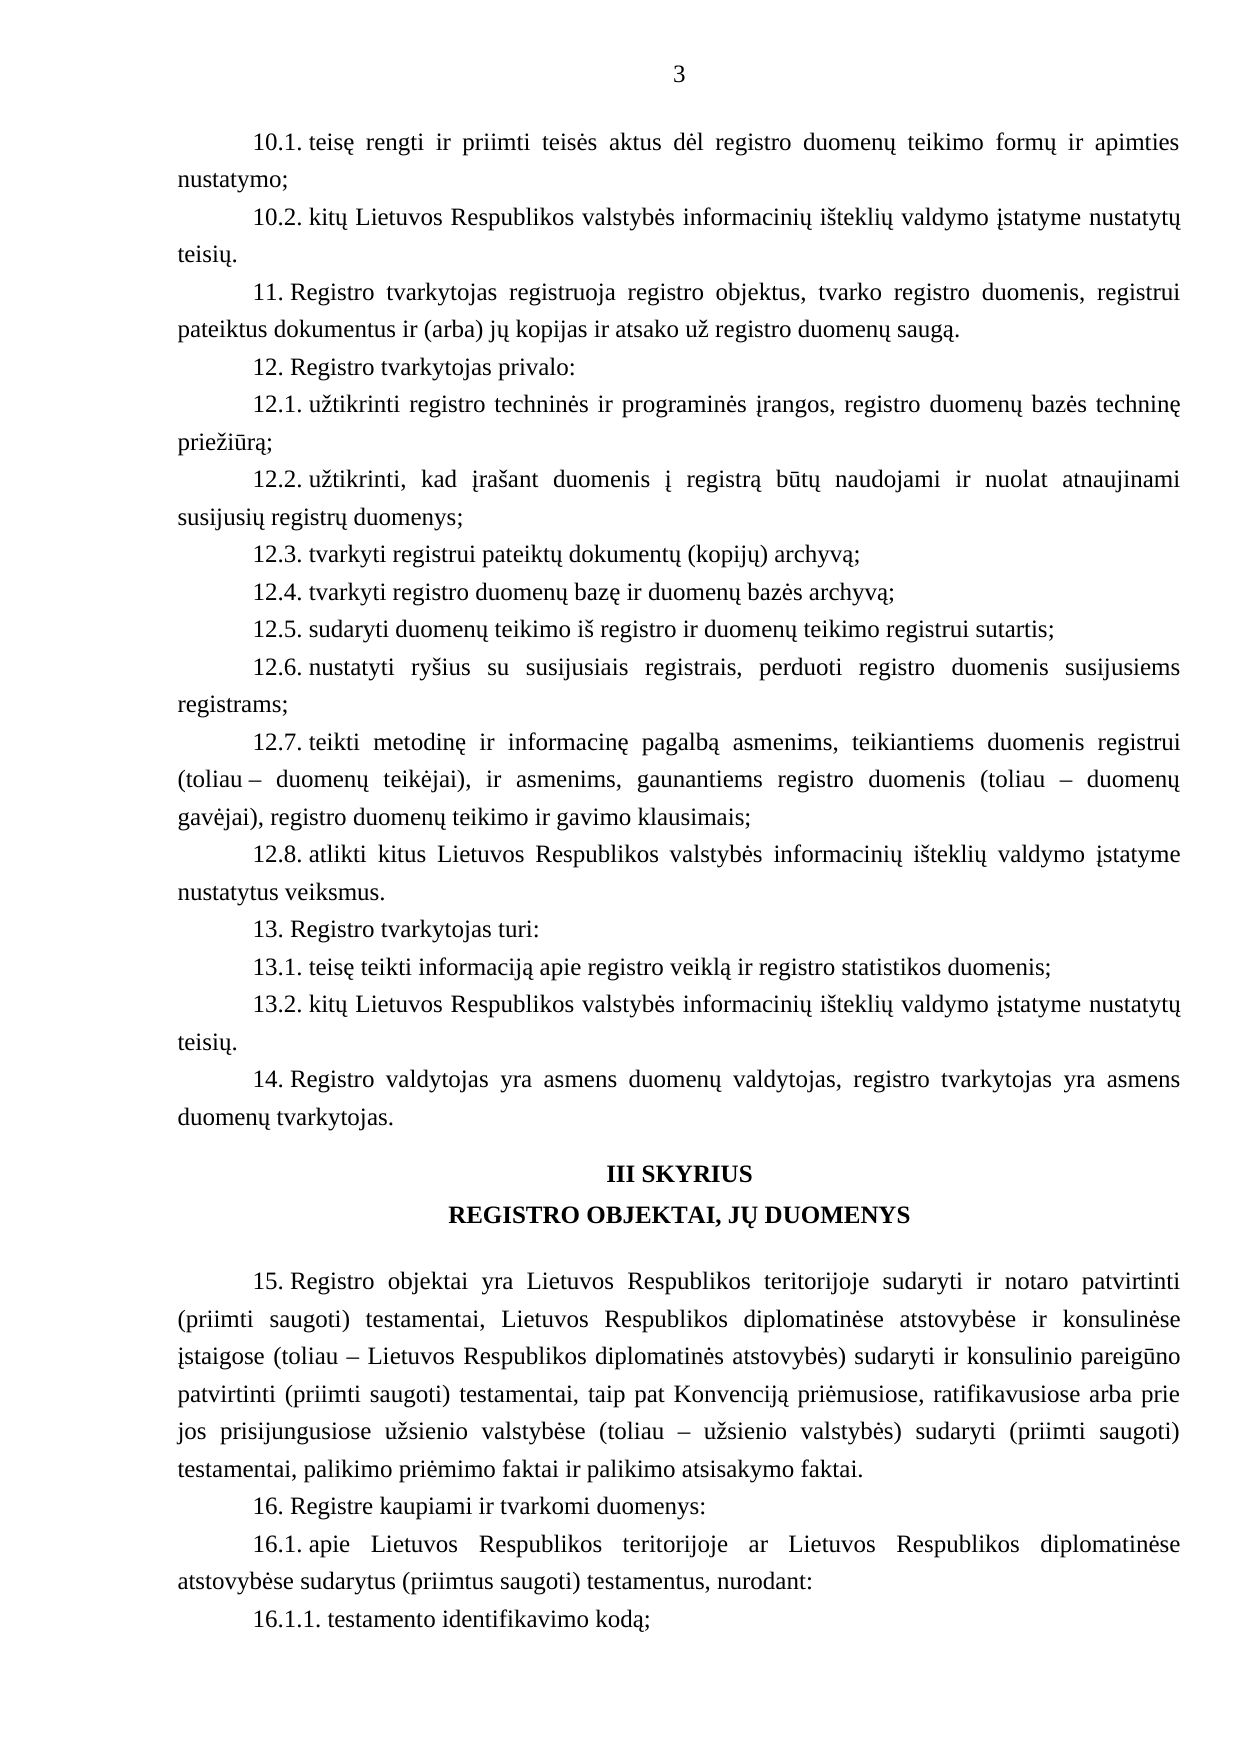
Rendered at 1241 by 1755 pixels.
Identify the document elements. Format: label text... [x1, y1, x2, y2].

text 12.4. tvarkyti registro duomenų bazę ir duomenų bazės archyvą; [177, 568, 1181, 606]
text 13.2. kitų Lietuvos Respublikos valstybės informacinių išteklių valdymo įstatyme nustatytų teisių. [177, 981, 1181, 1056]
text 14. Registro valdytojas yra asmens duomenų valdytojas, registro tvarkytojas yra asmens duomenų tvarkytojas. [177, 1056, 1181, 1131]
text 12.2. užtikrinti, kad įrašant duomenis į registrą būtų naudojami ir nuolat atnaujinami susijusių registrų duomenys; [177, 456, 1181, 531]
text 10.1. teisę rengti ir priimti teisės aktus dėl registro duomenų teikimo formų ir apimties nustatymo; [177, 118, 1181, 193]
text III SKYRIUS [177, 1159, 1181, 1188]
text 11. Registro tvarkytojas registruoja registro objektus, tvarko registro duomenis, registrui pateiktus dokumentus ir (arba) jų kopijas ir atsako už registro duomenų saugą. [177, 268, 1181, 343]
text 12.7. teikti metodinę ir informacinę pagalbą asmenims, teikiantiems duomenis registrui (toliau – duomenų teikėjai), ir asmenims, gaunantiems registro duomenis (toliau – duomenų gavėjai), registro duomenų teikimo ir gavimo klausimais; [177, 718, 1181, 831]
text 12.5. sudaryti duomenų teikimo iš registro ir duomenų teikimo registrui sutartis; [177, 606, 1181, 643]
text 13.1. teisę teikti informaciją apie registro veiklą ir registro statistikos duomenis; [177, 943, 1181, 981]
text 12.3. tvarkyti registrui pateiktų dokumentų (kopijų) archyvą; [177, 531, 1181, 568]
text 16. Registre kaupiami ir tvarkomi duomenys: [177, 1483, 1181, 1520]
text 16.1.1. testamento identifikavimo kodą; [177, 1595, 1181, 1633]
text 12.6. nustatyti ryšius su susijusiais registrais, perduoti registro duomenis susijusiems registrams; [177, 643, 1181, 718]
text 13. Registro tvarkytojas turi: [177, 906, 1181, 943]
text 16.1. apie Lietuvos Respublikos teritorijoje ar Lietuvos Respublikos diplomatinėse atstovybėse sudarytus (priimtus saugoti) testamentus, nurodant: [177, 1520, 1181, 1595]
text REGISTRO OBJEKTAI, JŲ DUOMENYS [177, 1200, 1181, 1229]
text 12.1. užtikrinti registro techninės ir programinės įrangos, registro duomenų bazės techninę priežiūrą; [177, 381, 1181, 456]
text 10.2. kitų Lietuvos Respublikos valstybės informacinių išteklių valdymo įstatyme nustatytų teisių. [177, 193, 1181, 268]
text 12.8. atlikti kitus Lietuvos Respublikos valstybės informacinių išteklių valdymo įstatyme nustatytus veiksmus. [177, 831, 1181, 906]
text 15. Registro objektai yra Lietuvos Respublikos teritorijoje sudaryti ir notaro patvirtinti (priimti saugoti) testamentai, Lietuvos Respublikos diplomatinėse atstovybėse ir konsulinėse įstaigose (toliau – Lietuvos Respublikos diplomatinės atstovybės) sudaryti ir konsulinio pareigūno patvirtinti (priimti saugoti) testamentai, taip pat Konvenciją priėmusiose, ratifikavusiose arba prie jos prisijungusiose užsienio valstybėse (toliau – užsienio valstybės) sudaryti (priimti saugoti) testamentai, palikimo priėmimo faktai ir palikimo atsisakymo faktai. [177, 1258, 1181, 1483]
text 12. Registro tvarkytojas privalo: [177, 343, 1181, 381]
